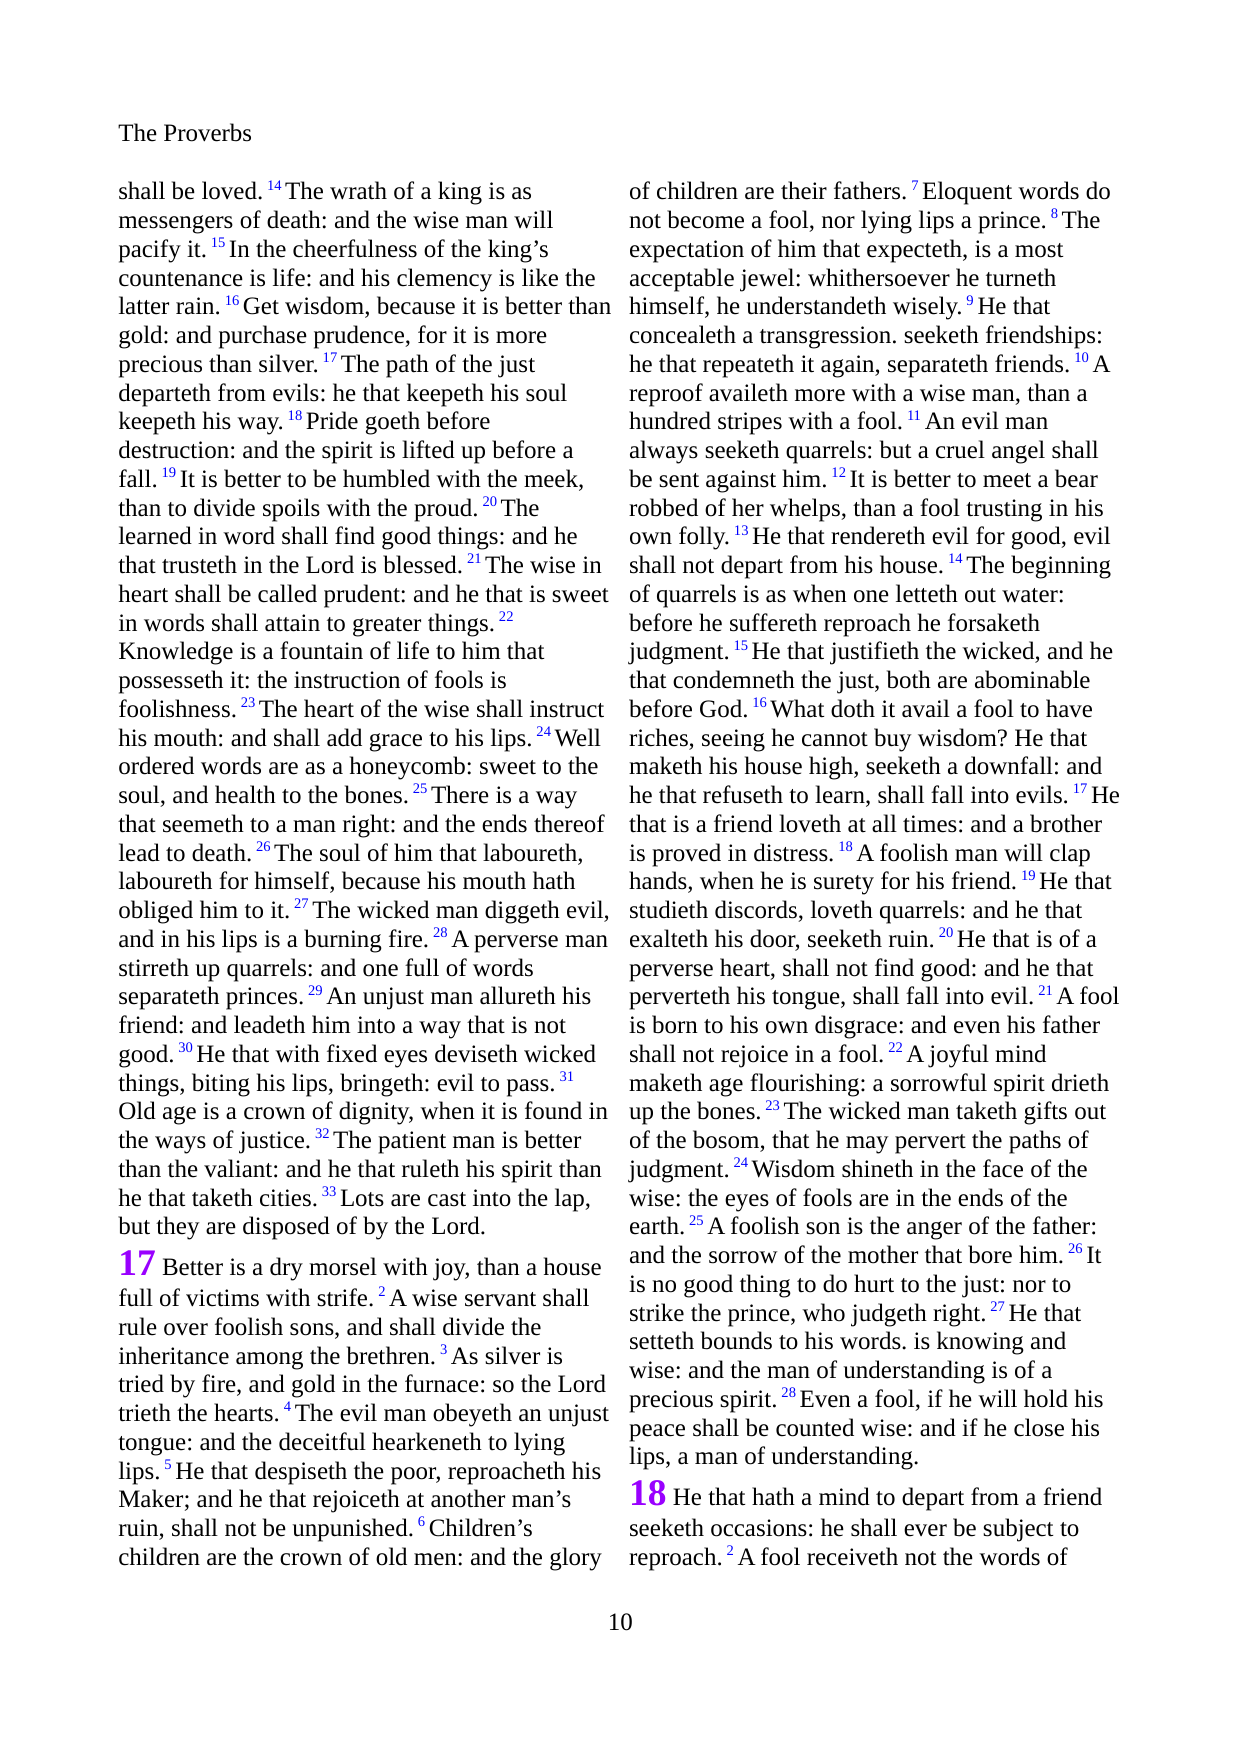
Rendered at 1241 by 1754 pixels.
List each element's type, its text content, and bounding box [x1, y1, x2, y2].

text 17 Better is a dry morsel with joy, than a house full of victims with strife. 2 A wise servant shall rule over foolish sons, and shall divide the inheritance among the brethren. 3 As silver is tried by fire, and gold in the furnace: so the Lord trieth the hearts. 4 The evil man obeyeth an unjust tongue: and the deceitful hearkeneth to lying lips. 5 He that despiseth the poor, reproacheth his Maker; and he that rejoiceth at another man’s ruin, shall not be unpunished. 6 Children’s children are the crown of old men: and the glory [118, 1240, 611, 1571]
text 18 He that hath a mind to depart from a friend seeketh occasions: he shall ever be subject to reproach. 2 A fool receiveth not the words of [629, 1470, 1122, 1571]
text of children are their fathers. 7 Eloquent words do not become a fool, nor lying lips a prince. 8 The expectation of him that expecteth, is a most acceptable jewel: whithersoever he turneth himself, he understandeth wisely. 9 He that concealeth a transgression. seeketh friendships: he that repeateth it again, separateth friends. 10 A reproof availeth more with a wise man, than a hundred stripes with a fool. 11 An evil man always seeketh quarrels: but a cruel angel shall be sent against him. 12 It is better to meet a bear robbed of her whelps, than a fool trusting in his own folly. 13 He that rendereth evil for good, evil shall not depart from his house. 14 The beginning of quarrels is as when one letteth out water: before he suffereth reproach he forsaketh judgment. 15 He that justifieth the wicked, and he that condemneth the just, both are abominable before God. 16 What doth it avail a fool to have riches, seeing he cannot buy wisdom? He that maketh his house high, seeketh a downfall: and he that refuseth to learn, shall fall into evils. 17 He that is a friend loveth at all times: and a brother is proved in distress. 18 A foolish man will clap hands, when he is surety for his friend. 19 He that studieth discords, loveth quarrels: and he that exalteth his door, seeketh ruin. 20 He that is of a perverse heart, shall not find good: and he that perverteth his tongue, shall fall into evil. 21 A fool is born to his own disgrace: and even his father shall not rejoice in a fool. 22 A joyful mind maketh age flourishing: a sorrowful spirit drieth up the bones. 23 The wicked man taketh gifts out of the bosom, that he may pervert the paths of judgment. 24 Wisdom shineth in the face of the wise: the eyes of fools are in the ends of the earth. 25 A foolish son is the anger of the father: and the sorrow of the mother that bore him. 26 It is no good thing to do hurt to the just: nor to strike the prince, who judgeth right. 27 He that setteth bounds to his words. is knowing and wise: and the man of understanding is of a precious spirit. 28 Even a fool, if he will hold his peace shall be counted wise: and if he close his lips, a man of understanding. [629, 176, 1122, 1470]
text shall be loved. 14 The wrath of a king is as messengers of death: and the wise man will pacify it. 15 In the cheerfulness of the king’s countenance is life: and his clemency is like the latter rain. 16 Get wisdom, because it is better than gold: and purchase prudence, for it is more precious than silver. 17 The path of the just departeth from evils: he that keepeth his soul keepeth his way. 18 Pride goeth before destruction: and the spirit is lifted up before a fall. 19 It is better to be humbled with the meek, than to divide spoils with the proud. 20 The learned in word shall find good things: and he that trusteth in the Lord is blessed. 21 The wise in heart shall be called prudent: and he that is sweet in words shall attain to greater things. 22 Knowledge is a fountain of life to him that possesseth it: the instruction of fools is foolishness. 23 The heart of the wise shall instruct his mouth: and shall add grace to his lips. 24 Well ordered words are as a honeycomb: sweet to the soul, and health to the bones. 25 There is a way that seemeth to a man right: and the ends thereof lead to death. 26 The soul of him that laboureth, laboureth for himself, because his mouth hath obliged him to it. 27 The wicked man diggeth evil, and in his lips is a burning fire. 28 A perverse man stirreth up quarrels: and one full of words separateth princes. 29 An unjust man allureth his friend: and leadeth him into a way that is not good. 30 He that with fixed eyes deviseth wicked things, biting his lips, bringeth: evil to pass. 31 Old age is a crown of dignity, when it is found in the ways of justice. 32 The patient man is better than the valiant: and he that ruleth his spirit than he that taketh cities. 33 Lots are cast into the lap, but they are disposed of by the Lord. [118, 176, 611, 1240]
